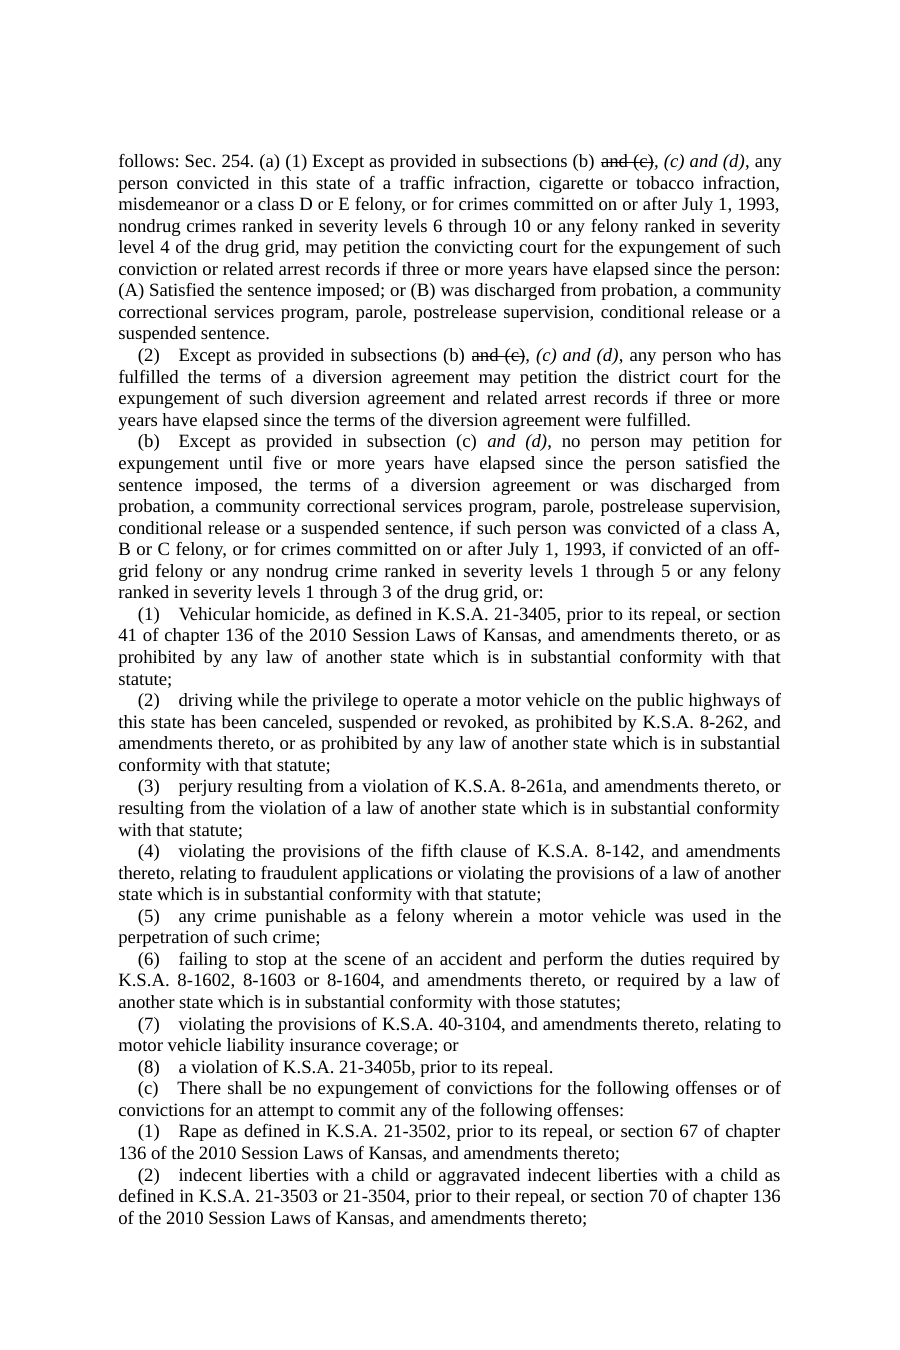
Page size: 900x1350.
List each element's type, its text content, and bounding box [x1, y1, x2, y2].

text (8) a violation of K.S.A. 21-3405b, prior to its repeal. [118, 1056, 782, 1077]
text (2) Except as provided in subsections (b) and (c), (c) and (d), any person who has fulfilled the terms of a diversion agreement may petition the district court for the expungement of such diversion agreement and related arrest records if three or more years have elapsed since the terms of the diversion agreement were fulfilled. [118, 344, 782, 430]
text (2) driving while the privilege to operate a motor vehicle on the public highways of this state has been canceled, suspended or revoked, as prohibited by K.S.A. 8-262, and amendments thereto, or as prohibited by any law of another state which is in substantial conformity with that statute; [118, 689, 782, 775]
text (5) any crime punishable as a felony wherein a motor vehicle was used in the perpetration of such crime; [118, 905, 782, 948]
text (b) Except as provided in subsection (c) and (d), no person may petition for expungement until five or more years have elapsed since the person satisfied the sentence imposed, the terms of a diversion agreement or was discharged from probation, a community correctional services program, parole, postrelease supervision, conditional release or a suspended sentence, if such person was convicted of a class A, B or C felony, or for crimes committed on or after July 1, 1993, if convicted of an off-grid felony or any nondrug crime ranked in severity levels 1 through 5 or any felony ranked in severity levels 1 through 3 of the drug grid, or: [118, 430, 782, 603]
text (1) Vehicular homicide, as defined in K.S.A. 21-3405, prior to its repeal, or section 41 of chapter 136 of the 2010 Session Laws of Kansas, and amendments thereto, or as prohibited by any law of another state which is in substantial conformity with that statute; [118, 603, 782, 689]
text (c) There shall be no expungement of convictions for the following offenses or of convictions for an attempt to commit any of the following offenses: [118, 1077, 782, 1120]
text (4) violating the provisions of the fifth clause of K.S.A. 8-142, and amendments thereto, relating to fraudulent applications or violating the provisions of a law of another state which is in substantial conformity with that statute; [118, 840, 782, 905]
text follows: Sec. 254. (a) (1) Except as provided in subsections (b) and (c), (c) and (d), any person convicted in this state of a traffic infraction, cigarette or tobacco infraction, misdemeanor or a class D or E felony, or for crimes committed on or after July 1, 1993, nondrug crimes ranked in severity levels 6 through 10 or any felony ranked in severity level 4 of the drug grid, may petition the convicting court for the expungement of such conviction or related arrest records if three or more years have elapsed since the person: (A) Satisfied the sentence imposed; or (B) was discharged from probation, a community correctional services program, parole, postrelease supervision, conditional release or a suspended sentence. [118, 150, 782, 344]
text (7) violating the provisions of K.S.A. 40-3104, and amendments thereto, relating to motor vehicle liability insurance coverage; or [118, 1012, 782, 1056]
text (6) failing to stop at the scene of an accident and perform the duties required by K.S.A. 8-1602, 8-1603 or 8-1604, and amendments thereto, or required by a law of another state which is in substantial conformity with those statutes; [118, 948, 782, 1012]
text (3) perjury resulting from a violation of K.S.A. 8-261a, and amendments thereto, or resulting from the violation of a law of another state which is in substantial conformity with that statute; [118, 775, 782, 840]
text (2) indecent liberties with a child or aggravated indecent liberties with a child as defined in K.S.A. 21-3503 or 21-3504, prior to their repeal, or section 70 of chapter 136 of the 2010 Session Laws of Kansas, and amendments thereto; [118, 1163, 782, 1228]
text (1) Rape as defined in K.S.A. 21-3502, prior to its repeal, or section 67 of chapter 136 of the 2010 Session Laws of Kansas, and amendments thereto; [118, 1120, 782, 1163]
